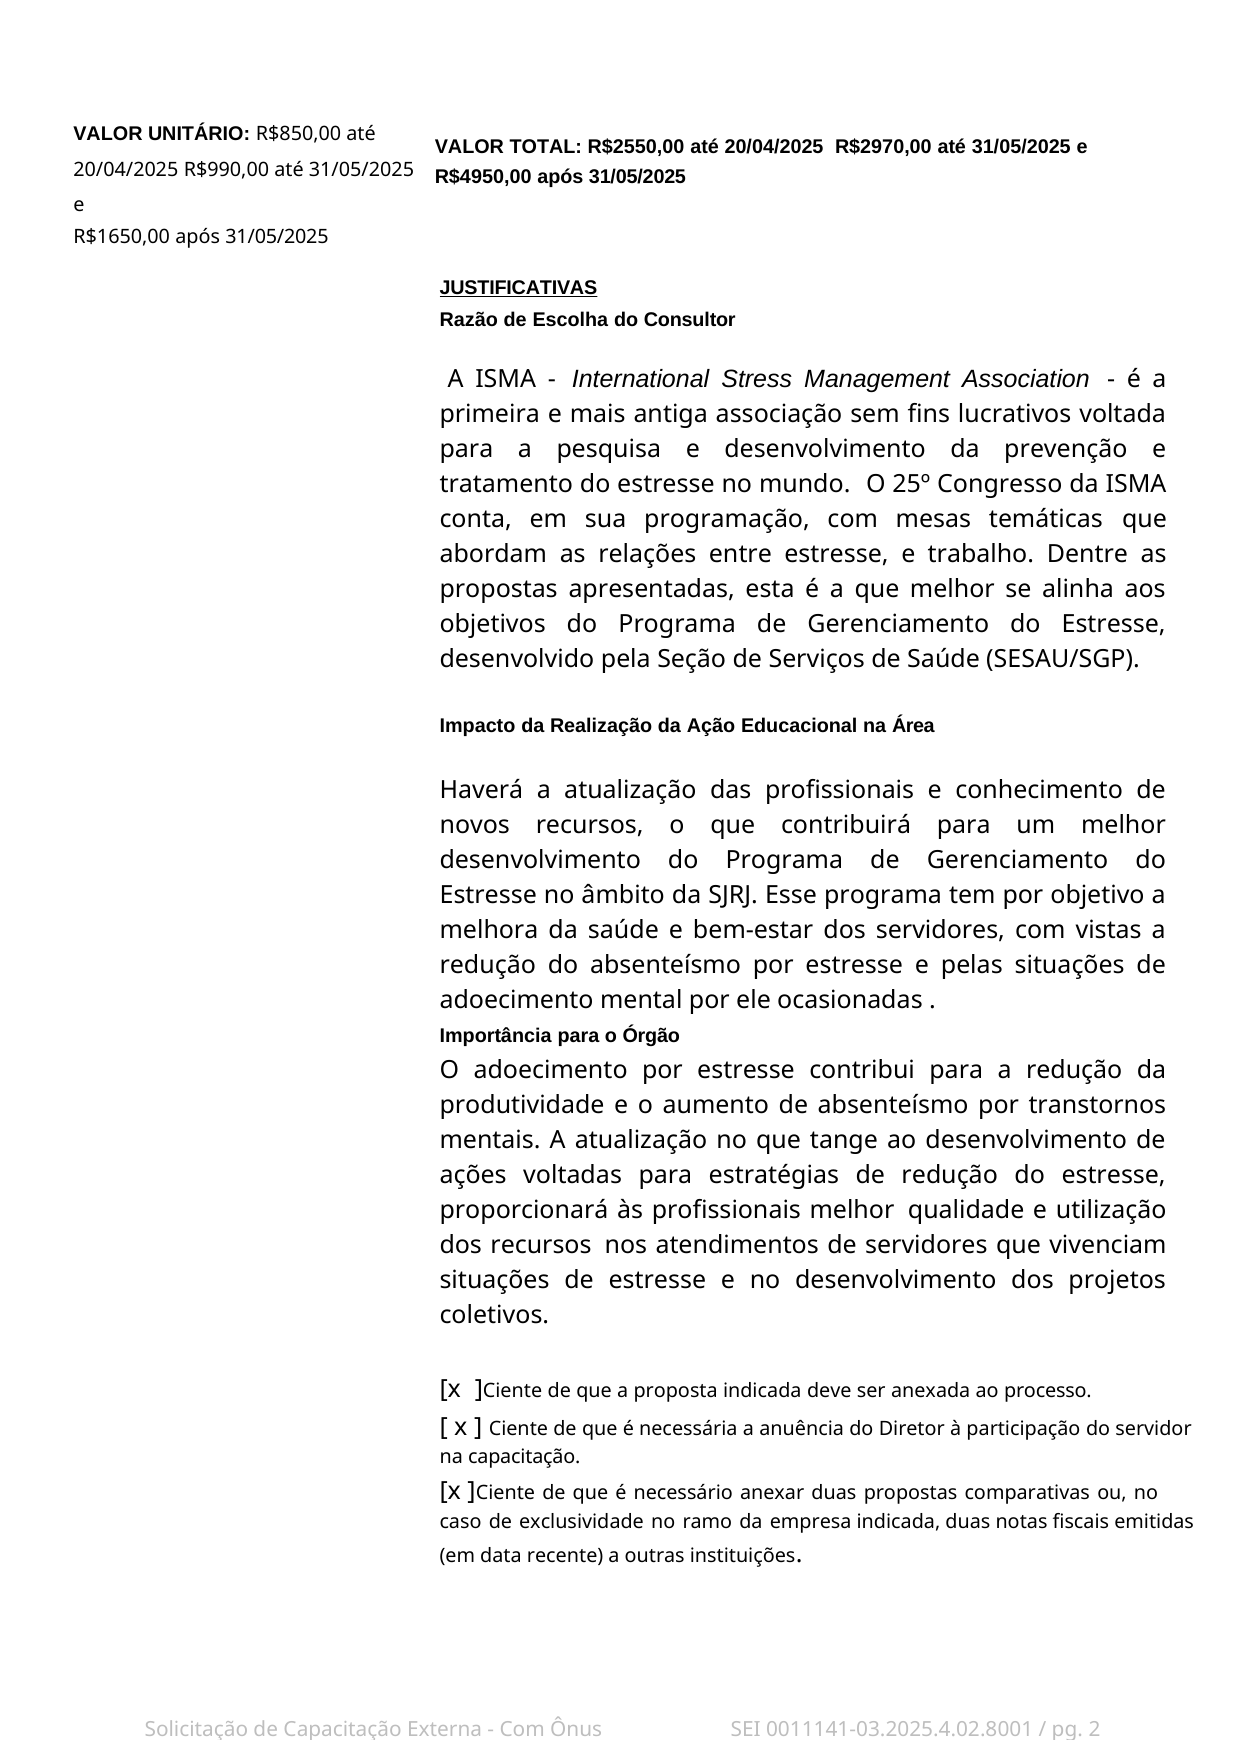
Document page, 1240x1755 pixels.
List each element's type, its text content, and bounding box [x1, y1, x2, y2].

text [ x ] Ciente de que é necessária a anuência do Diretor à participação do servidor na capacitação. [439, 1408, 1195, 1469]
text R$4950,00 após 31/05/2025 [434, 164, 1195, 187]
text Razão de Escolha do Consultor [439, 308, 1195, 331]
text [x ]Ciente de que a proposta indicada deve ser anexada ao processo. [439, 1370, 1195, 1404]
text JUSTIFICATIVAS [439, 276, 1195, 298]
text [x ]Ciente de que é necessário anexar duas propostas comparativas ou, no caso de exclusividade no ramo da empresa indicada, duas notas fiscais emitidas (em data recente) a outras instituições. [439, 1473, 1195, 1570]
text VALOR UNITÁRIO: R$850,00 até 20/04/2025 R$990,00 até 31/05/2025 e [73, 119, 421, 217]
text VALOR TOTAL: R$2550,00 até 20/04/2025 R$2970,00 até 31/05/2025 e [434, 134, 1195, 157]
text O adoecimento por estresse contribui para a redução da produtividade e o aumento de absenteísmo por transtornos mentais. A atualização no que tange ao desenvolvimento de ações voltadas para estratégias de redução do estresse, proporcionará às profissionais melhor qualidade e utilização dos recursos nos atendimentos de servidores que vivenciam situações de estresse e no desenvolvimento dos projetos coletivos. [439, 1052, 1167, 1331]
text A ISMA - International Stress Management Association - é a primeira e mais antiga associação sem fins lucrativos voltada para a pesquisa e desenvolvimento da prevenção e tratamento do estresse no mundo. O 25º Congresso da ISMA conta, em sua programação, com mesas temáticas que abordam as relações entre estresse, e trabalho. Dentre as propostas apresentadas, esta é a que melhor se alinha aos objetivos do Programa de Gerenciamento do Estresse, desenvolvido pela Seção de Serviços de Saúde (SESAU/SGP). [439, 361, 1167, 674]
text Impacto da Realização da Ação Educacional na Área [439, 714, 1195, 737]
text R$1650,00 após 31/05/2025 [73, 226, 421, 248]
text Haverá a atualização das profissionais e conhecimento de novos recursos, o que contribuirá para um melhor desenvolvimento do Programa de Gerenciamento do Estresse no âmbito da SJRJ. Esse programa tem por objetivo a melhora da saúde e bem-estar dos servidores, com vistas a redução do absenteísmo por estresse e pelas situações de adoecimento mental por ele ocasionadas . [439, 771, 1167, 1016]
text Importância para o Órgão [439, 1024, 1195, 1047]
